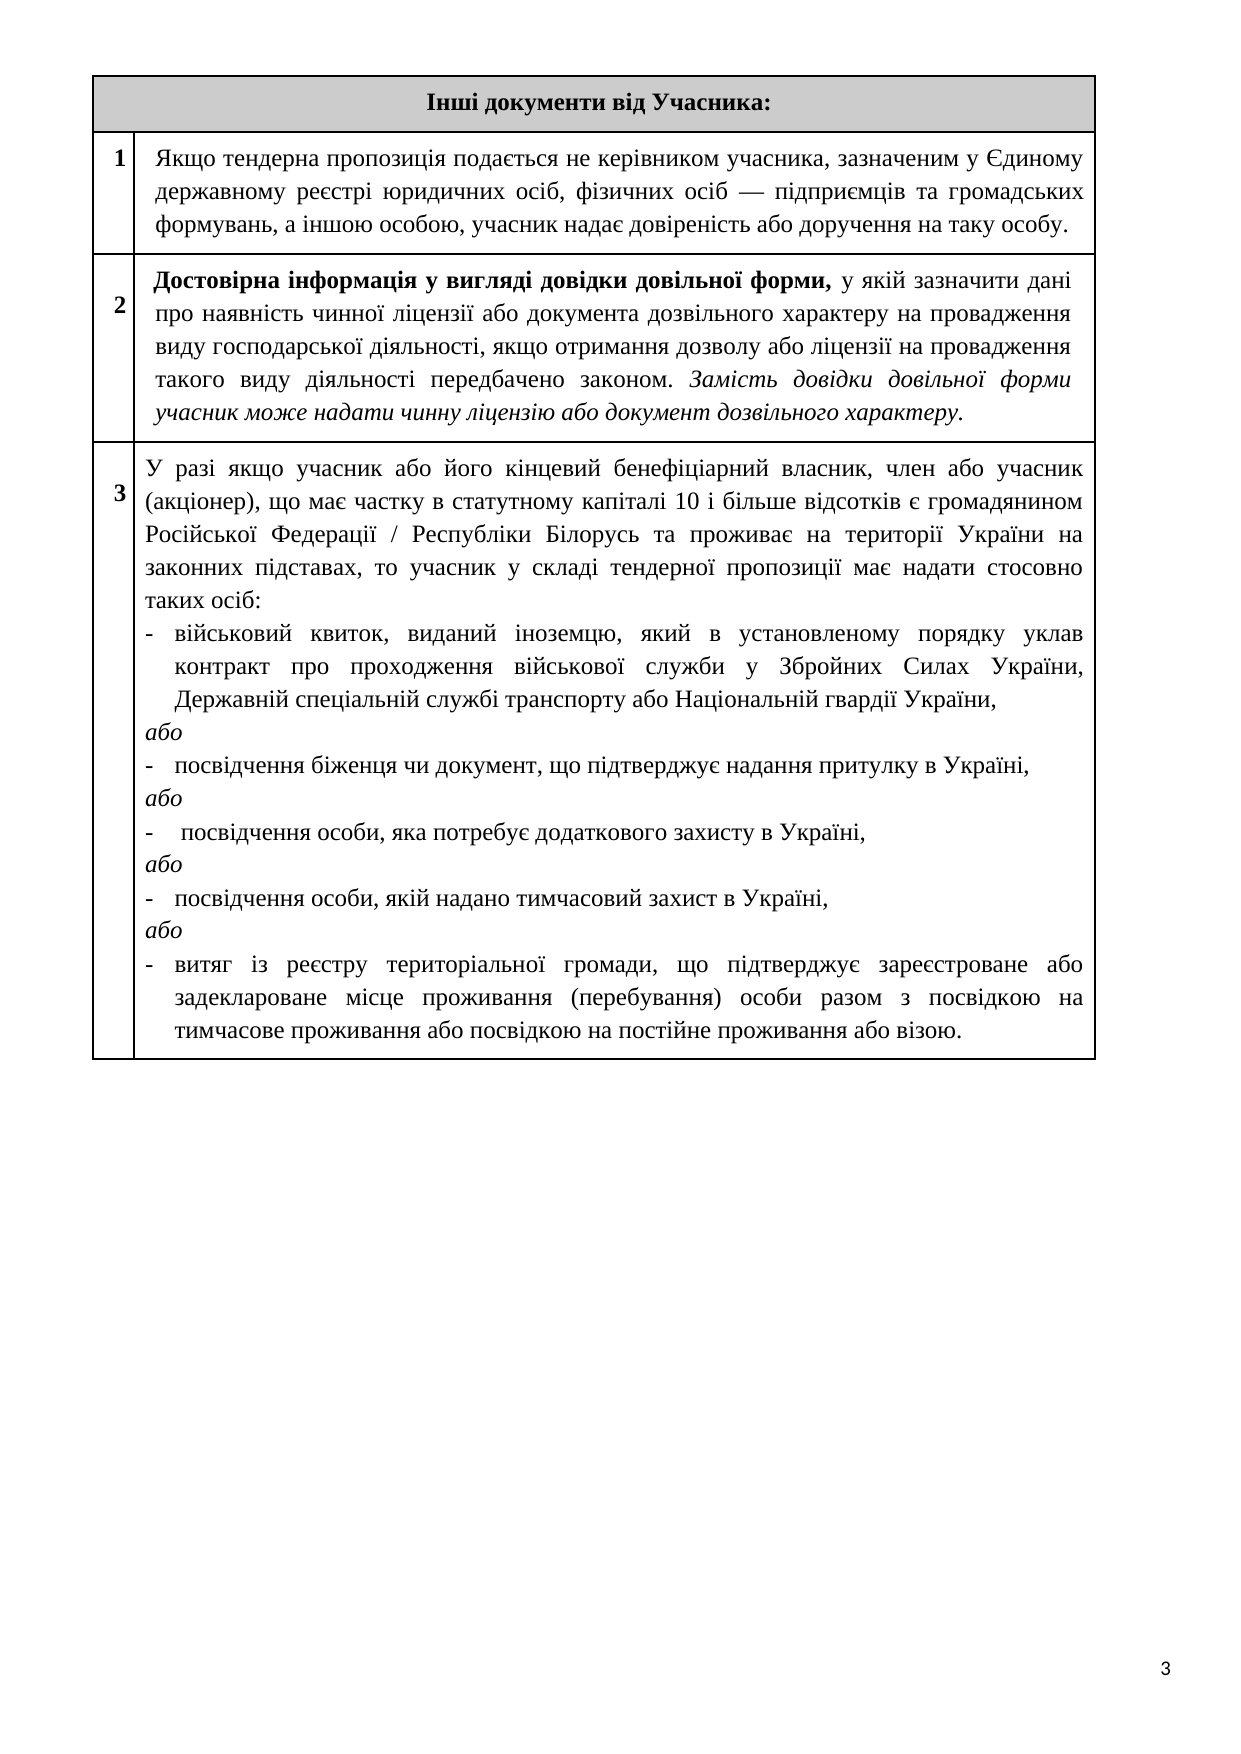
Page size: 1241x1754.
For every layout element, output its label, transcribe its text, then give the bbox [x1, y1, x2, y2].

table_cell У разі якщо учасник або його кінцевий бенефіціарний власник, член або учасник (акціонер), що має частку в статутному капіталі 10 і більше відсотків є громадянином Російської Федерації / Республіки Білорусь та проживає на території України на законних підставах, то учасник у складі тендерної пропозиції має надати стосовно таких осіб: військовий квиток, виданий іноземцю, який в установленому порядку уклав контракт про проходження військової служби у Збройних Силах України, Державній спеціальній службі транспорту або Національній гвардії України, або посвідчення біженця чи документ, що підтверджує надання притулку в Україні, або посвідчення особи, яка потребує додаткового захисту в Україні, або посвідчення особи, якій надано тимчасовий захист в Україні, або витяг із реєстру територіальної громади, що підтверджує зареєстроване або задеклароване місце проживання (перебування) особи разом з посвідкою на тимчасове проживання або посвідкою на постійне проживання або візою. [135, 443, 1094, 1058]
table_cell 3 [94, 443, 133, 1058]
table_header Інші документи від Учасника: [94, 77, 1094, 131]
table_cell Достовірна інформація у вигляді довідки довільної форми, у якій зазначити дані про наявність чинної ліцензії або документа дозвільного характеру на провадження виду господарської діяльності, якщо отримання дозволу або ліцензії на провадження такого виду діяльності передбачено законом. Замість довідки довільної форми учасник може надати чинну ліцензію або документ дозвільного характеру. [135, 255, 1094, 441]
table_cell 2 [94, 255, 133, 441]
table_cell Якщо тендерна пропозиція подається не керівником учасника, зазначеним у Єдиному державному реєстрі юридичних осіб, фізичних осіб — підприємців та громадських формувань, а іншою особою, учасник надає довіреність або доручення на таку особу. [135, 133, 1094, 253]
table_cell 1 [94, 133, 133, 253]
